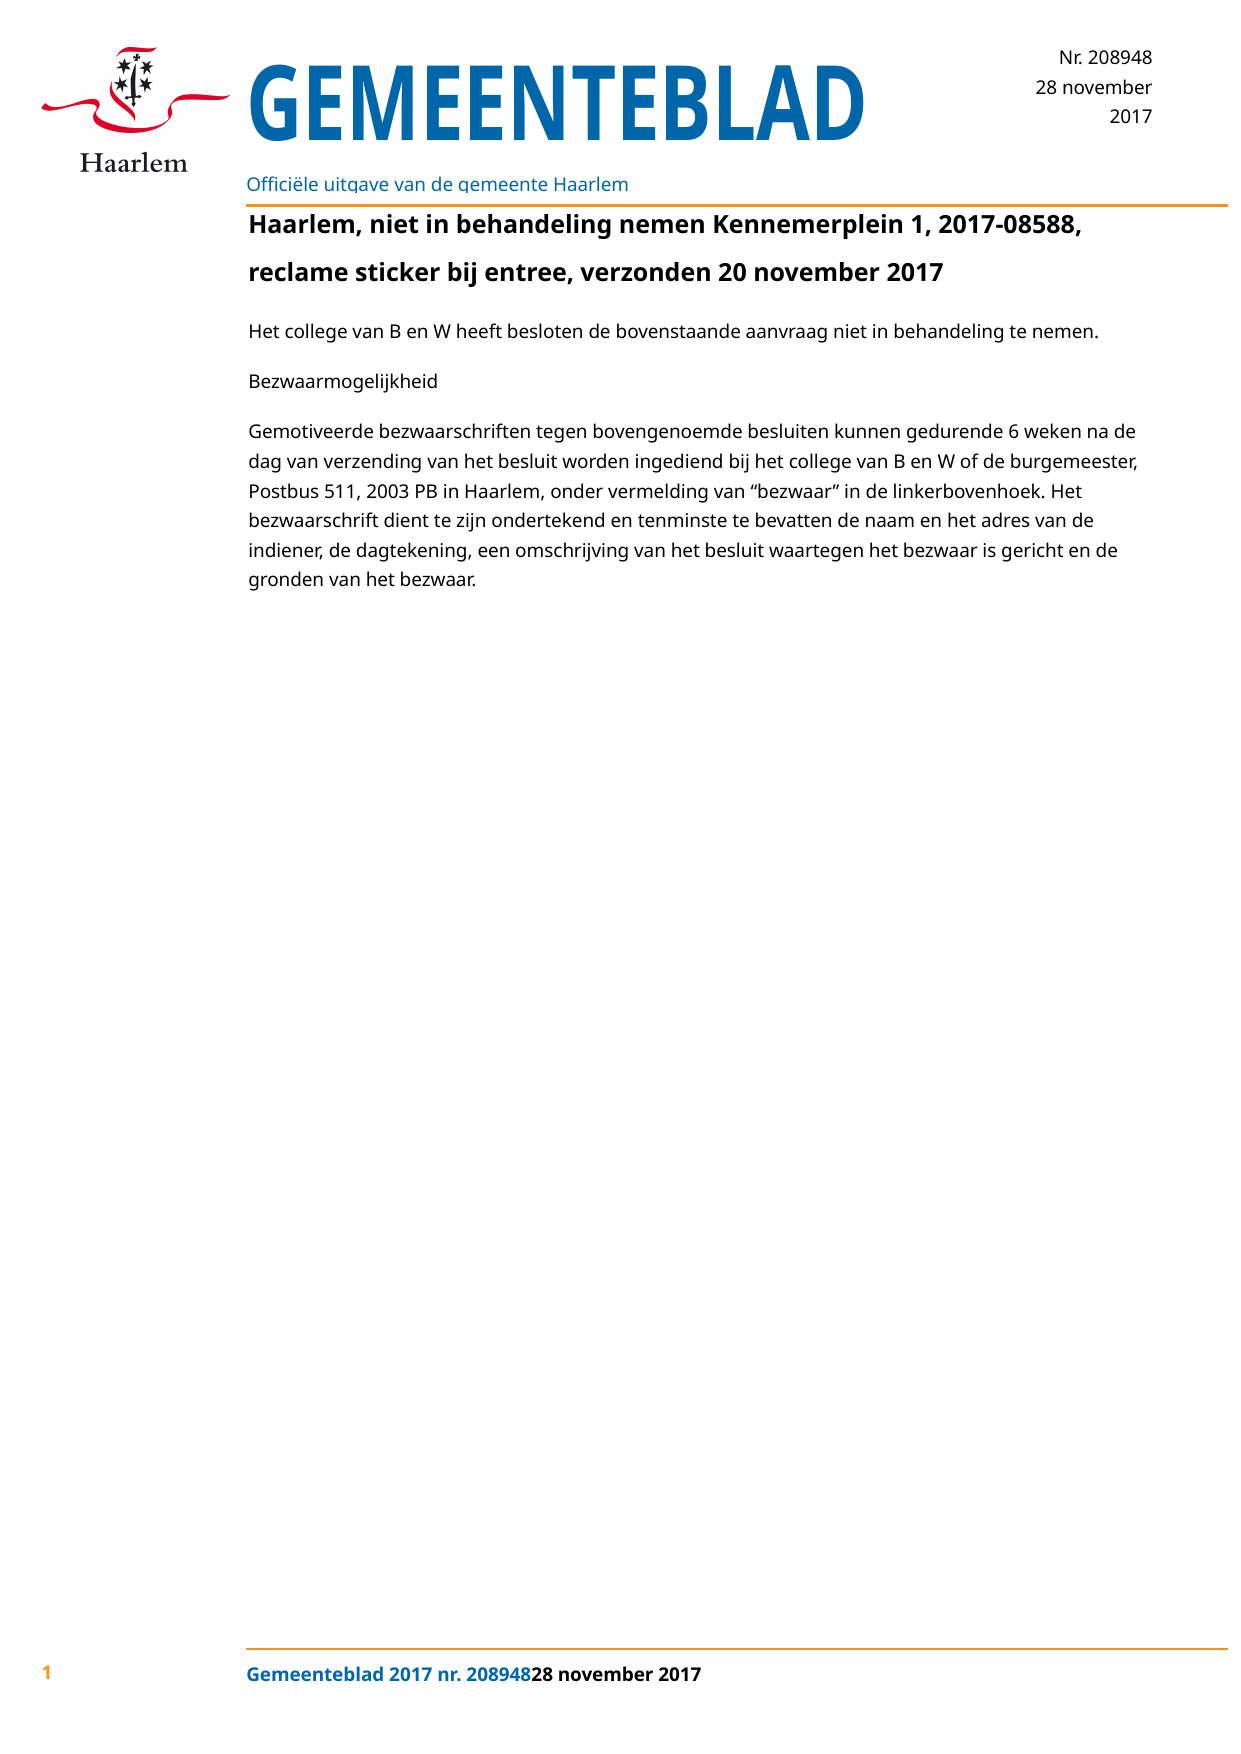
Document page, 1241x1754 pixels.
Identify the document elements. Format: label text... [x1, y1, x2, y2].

text Het college van B en W heeft besloten de bovenstaande aanvraag niet in behandeling te nemen. [248, 318, 1152, 344]
picture [41, 47, 231, 172]
text Bezwaarmogelijkheid [248, 368, 1152, 394]
text Haarlem, niet in behandeling nemen Kennemerplein 1, 2017-08588, reclame sticker bij entree, verzonden 20 november 2017 [248, 207, 1152, 288]
text Gemotiveerde bezwaarschriften tegen bovengenoemde besluiten kunnen gedurende 6 weken na de dag van verzending van het besluit worden ingediend bij het college van B en W of de burgemeester, Postbus 511, 2003 PB in Haarlem, onder vermelding van “bezwaar” in de linkerbovenhoek. Het bezwaarschrift dient te zijn ondertekend en tenminste te bevatten de naam en het adres van de indiener, de dagtekening, een omschrijving van het besluit waartegen het bezwaar is gericht en de gronden van het bezwaar. [248, 419, 1152, 592]
